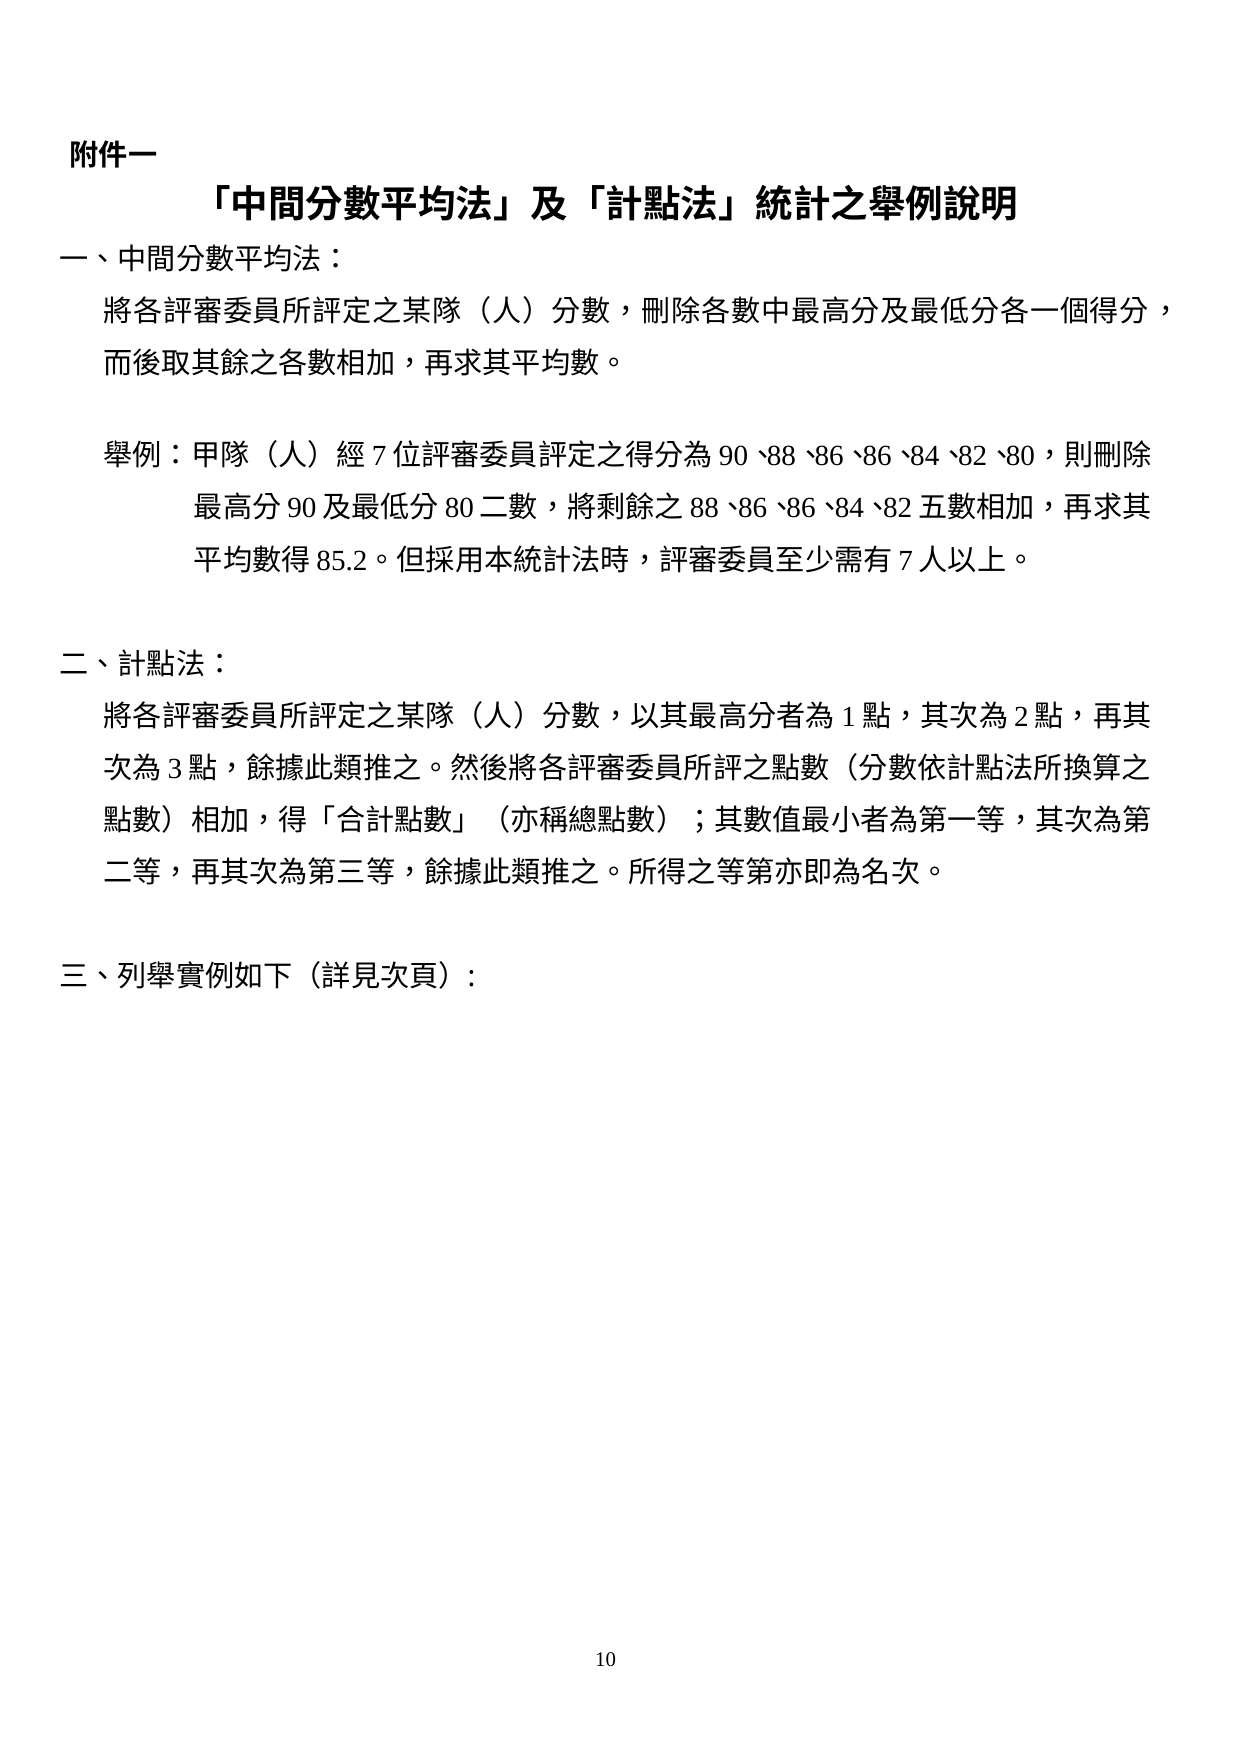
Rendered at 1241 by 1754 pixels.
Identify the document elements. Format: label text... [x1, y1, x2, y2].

text 將各評審委員所評定之某隊（人）分數，以其最高分者為1點，其次為2點，再其次為3點，餘據此類推之。然後將各評審委員所評之點數（分數依計點法所換算之點數）相加，得「合計點數」（亦稱總點數）；其數值最小者為第一等，其次為第二等，再其次為第三等，餘據此類推之。所得之等第亦即為名次。 [103, 684, 1152, 893]
text 二、計點法： [59, 632, 1152, 684]
text 舉例：甲隊（人）經7位評審委員評定之得分為90、88、86、86、84、82、80，則刪除最高分90及最低分80二數，將剩餘之88、86、86、84、82五數相加，再求其平均數得85.2。但採用本統計法時，評審委員至少需有7人以上。 [103, 424, 1152, 580]
text 附件一 [69, 131, 1152, 174]
text 三、列舉實例如下（詳見次頁）: [59, 945, 1152, 997]
text 一、中間分數平均法： [59, 228, 1152, 280]
text 將各評審委員所評定之某隊（人）分數，刪除各數中最高分及最低分各一個得分，而後取其餘之各數相加，再求其平均數。 [103, 280, 1152, 384]
text 「中間分數平均法」及「計點法」統計之舉例說明 [59, 174, 1152, 228]
